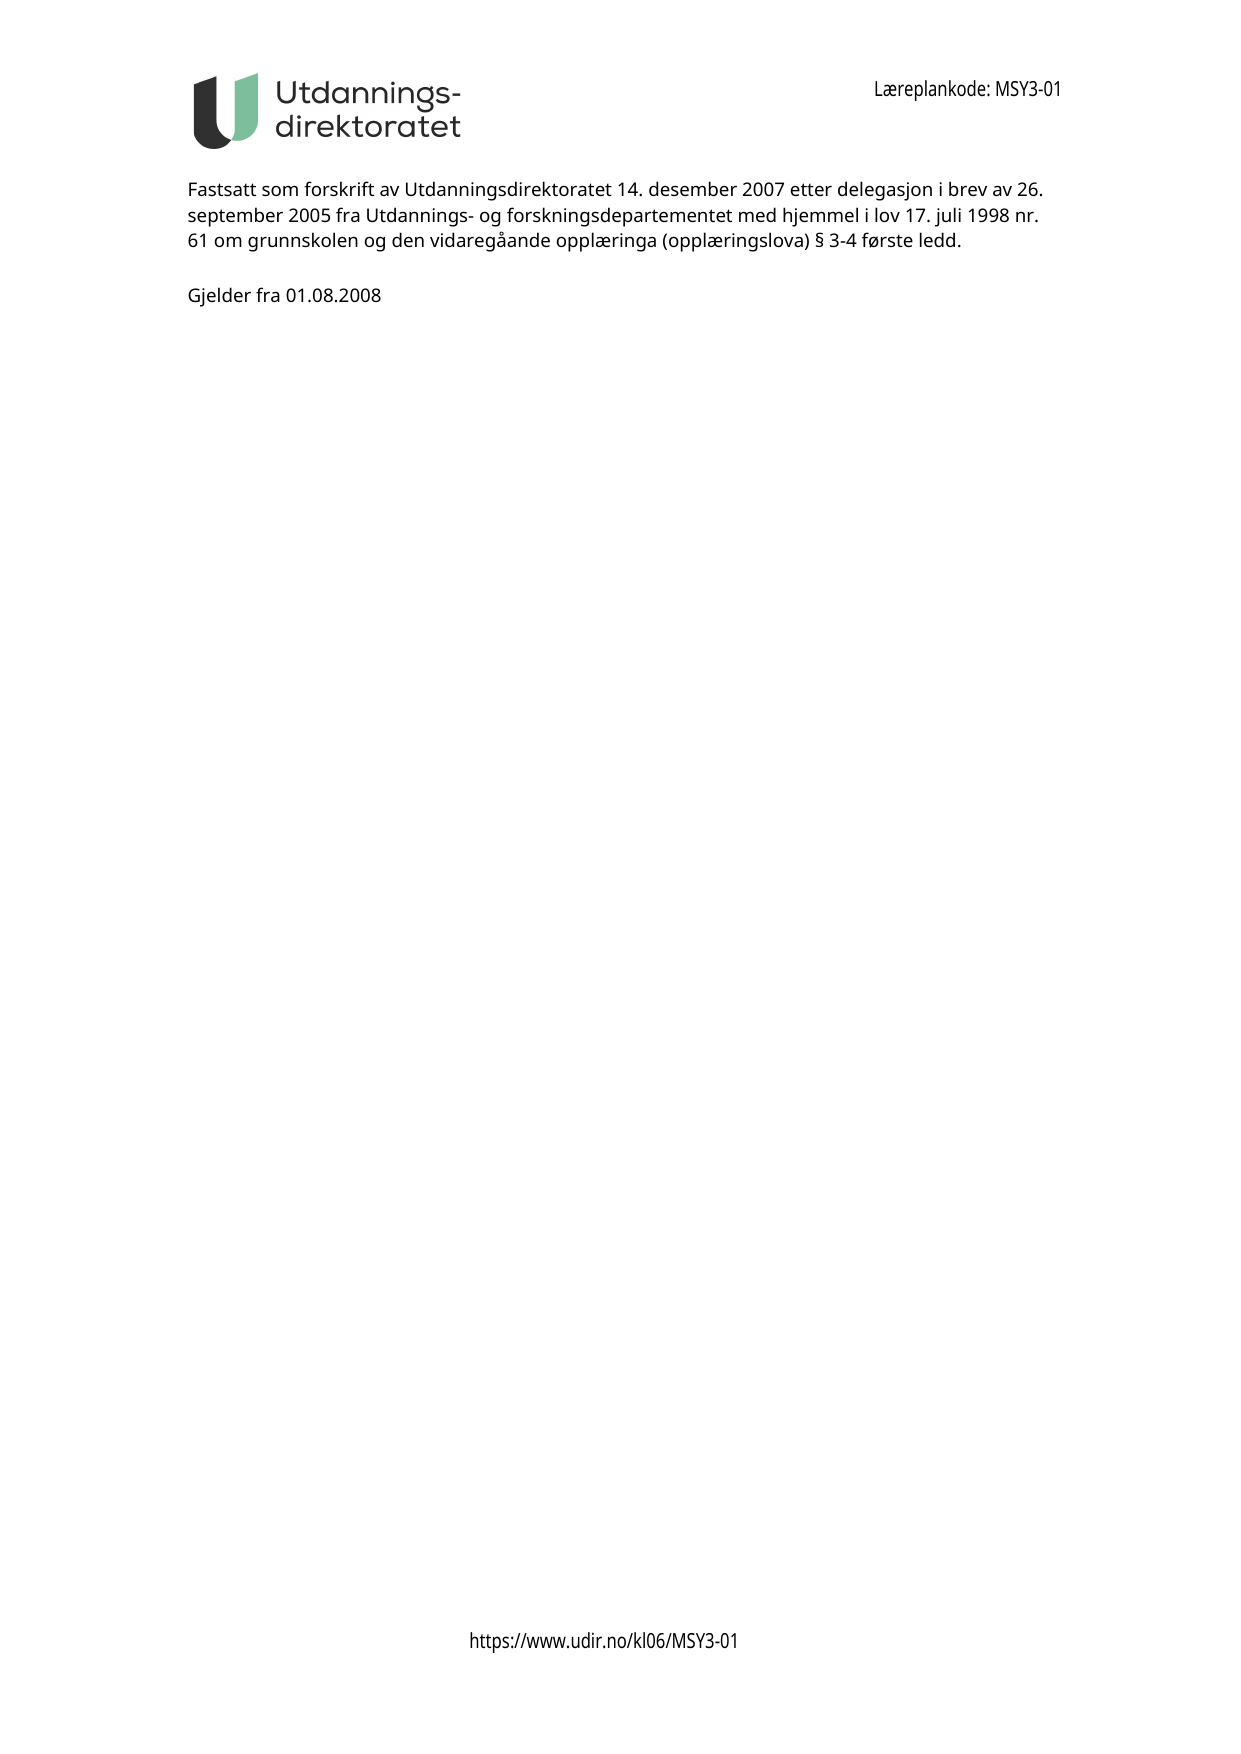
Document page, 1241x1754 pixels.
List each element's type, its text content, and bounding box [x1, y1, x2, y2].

text Gjelder fra 01.08.2008 [386, 282, 1053, 308]
text Fastsatt som forskrift av Utdanningsdirektoratet 14. desember 2007 etter delegasjon i brev av 26. september 2005 fra Utdannings- og forskningsdepartementet med hjemmel i lov 17. juli 1998 nr. 61 om grunnskolen og den vidaregåande opplæringa (opplæringslova) § 3-4 første ledd. [187, 176, 1053, 253]
picture [193, 73, 461, 149]
